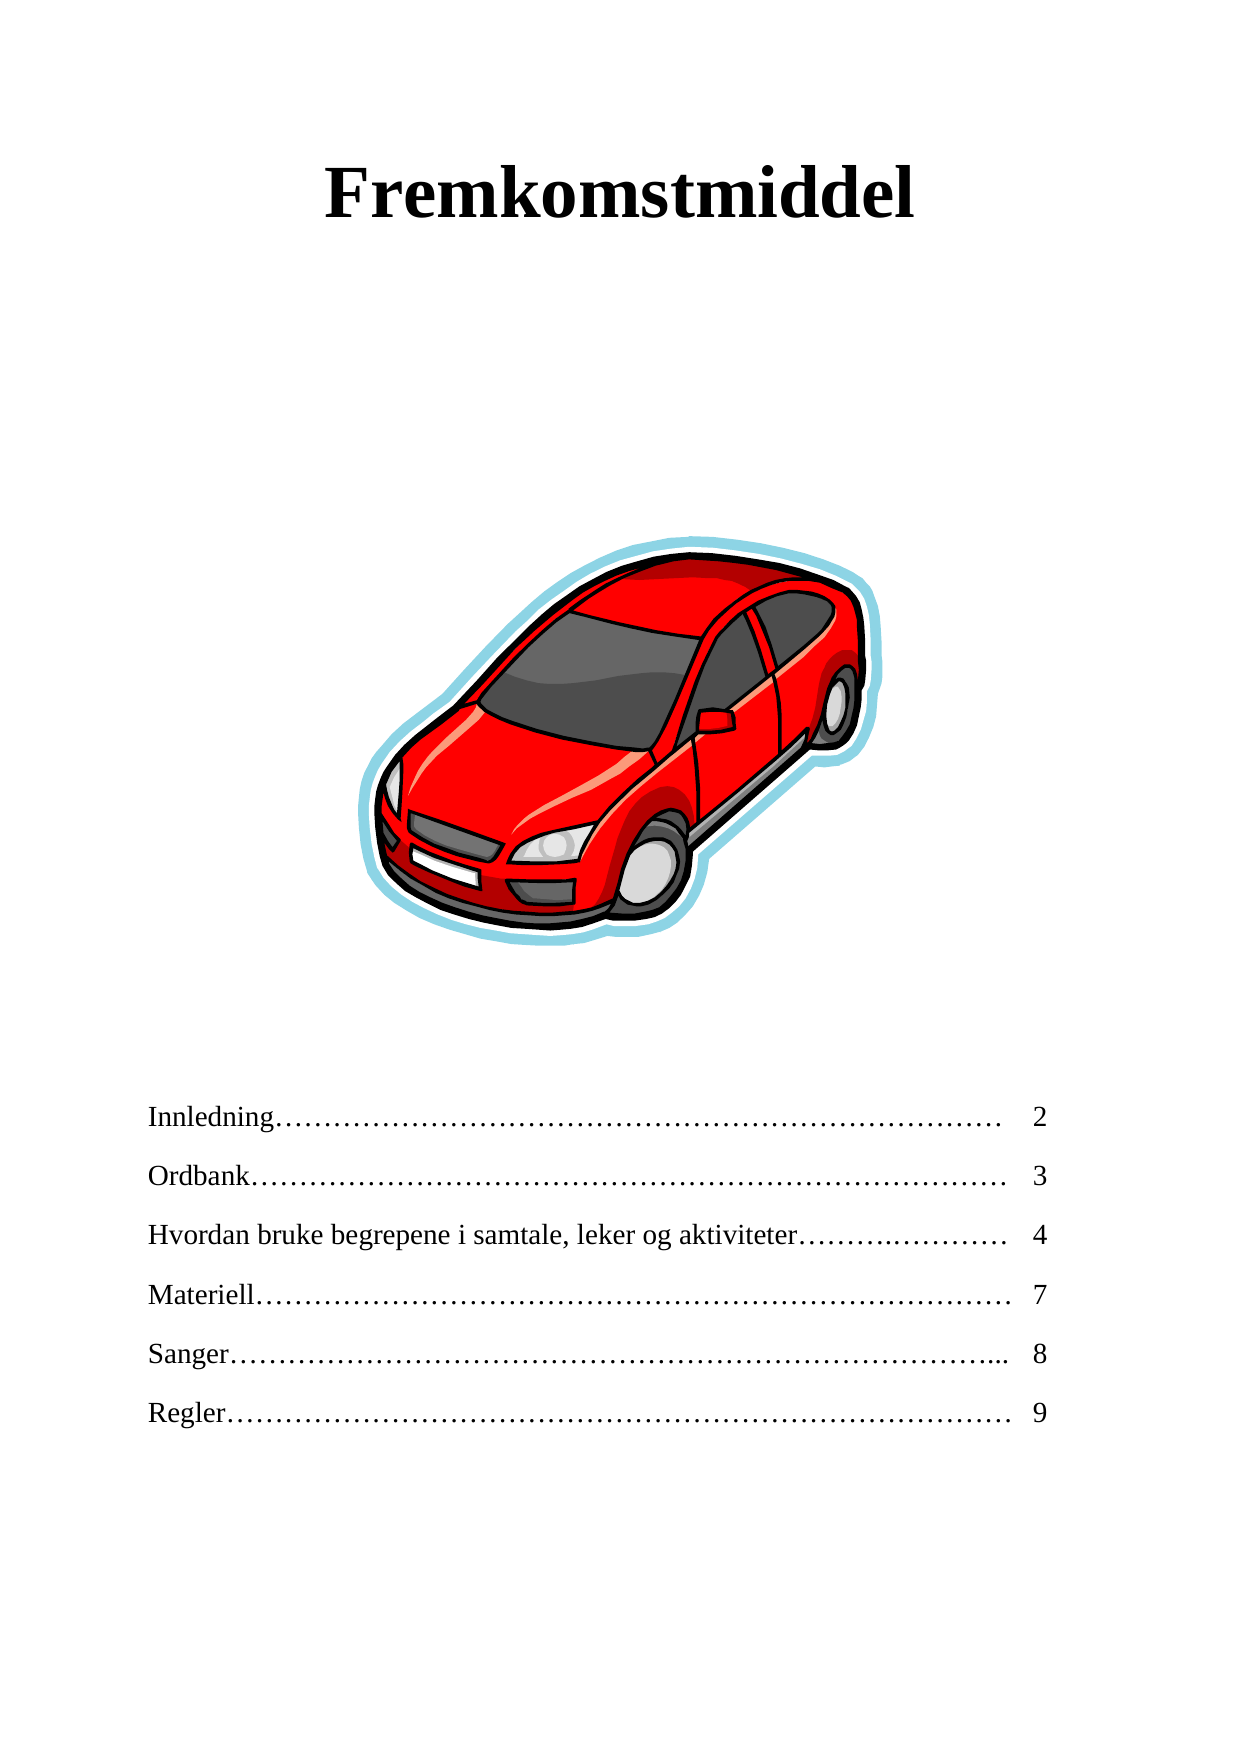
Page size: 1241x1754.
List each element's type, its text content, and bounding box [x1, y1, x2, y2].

text Regler……………………………………………………………………… 9 [148, 1396, 1093, 1429]
text Hvordan bruke begrepene i samtale, leker og aktiviteter……….………… 4 [148, 1217, 1093, 1251]
text Sanger……………………………………………………………………... 8 [148, 1336, 1093, 1370]
text Ordbank…………………………………………………………………… 3 [148, 1158, 1093, 1192]
text Fremkomstmiddel [148, 148, 1093, 234]
text Materiell…………………………………………………………………… 7 [148, 1277, 1093, 1310]
text Innledning………………………………………………………………… 2 [148, 1099, 1093, 1132]
